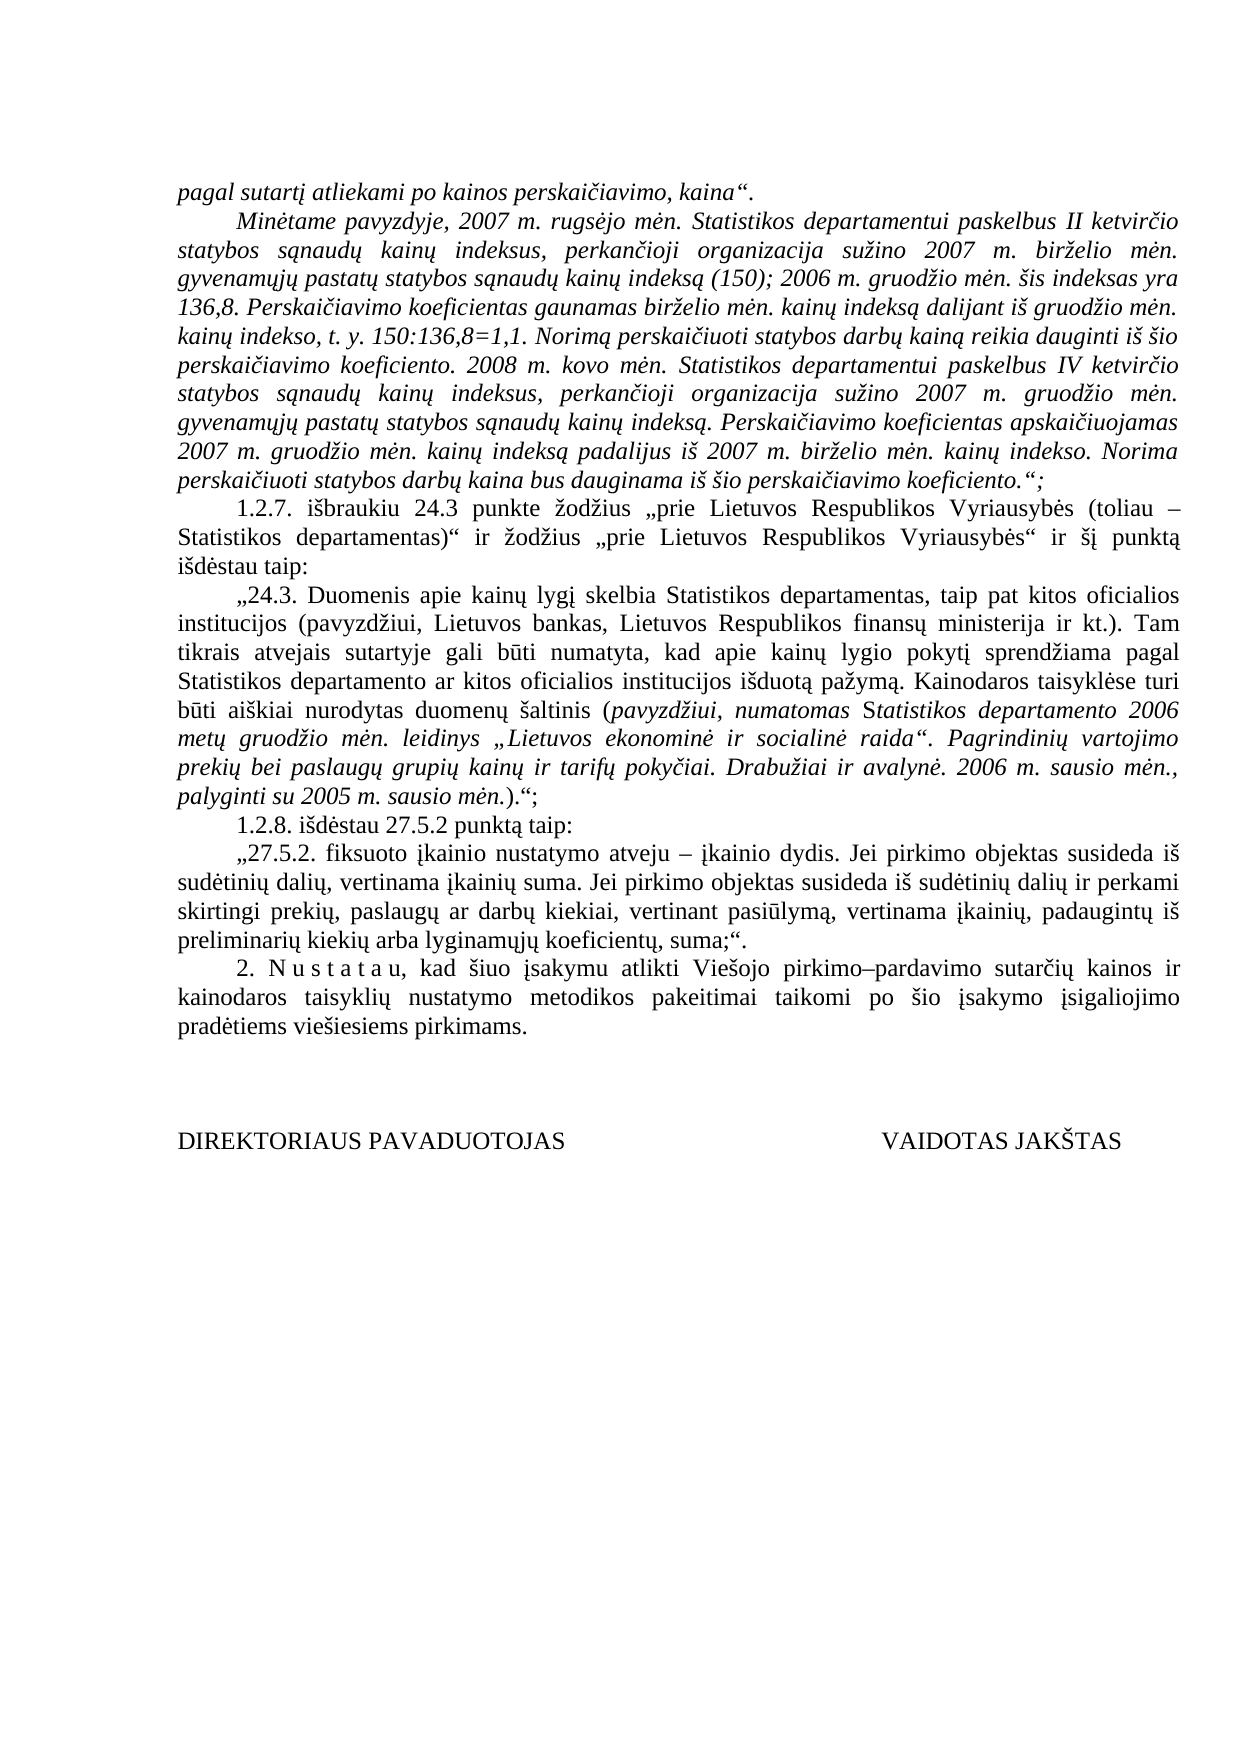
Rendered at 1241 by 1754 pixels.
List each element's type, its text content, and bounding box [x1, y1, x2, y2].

text 1.2.7. išbraukiu 24.3 punkte žodžius „prie Lietuvos Respublikos Vyriausybės (toliau – Statistikos departamentas)“ ir žodžius „prie Lietuvos Respublikos Vyriausybės“ ir šį punktą išdėstau taip: [177, 493, 1181, 580]
text 1.2.8. išdėstau 27.5.2 punktą taip: [177, 810, 1181, 838]
text 2. Nustatau, kad šiuo įsakymu atlikti Viešojo pirkimo–pardavimo sutarčių kainos ir kainodaros taisyklių nustatymo metodikos pakeitimai taikomi po šio įsakymo įsigaliojimo pradėtiems viešiesiems pirkimams. [177, 953, 1181, 1040]
text DIREKTORIAUS PAVADUOTOJAS VAIDOTAS JAKŠTAS [177, 1126, 1181, 1155]
text „27.5.2. fiksuoto įkainio nustatymo atveju – įkainio dydis. Jei pirkimo objektas susideda iš sudėtinių dalių, vertinama įkainių suma. Jei pirkimo objektas susideda iš sudėtinių dalių ir perkami skirtingi prekių, paslaugų ar darbų kiekiai, vertinant pasiūlymą, vertinama įkainių, padaugintų iš preliminarių kiekių arba lyginamųjų koeficientų, suma;“. [177, 838, 1181, 953]
text pagal sutartį atliekami po kainos perskaičiavimo, kaina“. [177, 177, 1181, 206]
text Minėtame pavyzdyje, 2007 m. rugsėjo mėn. Statistikos departamentui paskelbus II ketvirčio statybos sąnaudų kainų indeksus, perkančioji organizacija sužino 2007 m. birželio mėn. gyvenamųjų pastatų statybos sąnaudų kainų indeksą (150); 2006 m. gruodžio mėn. šis indeksas yra 136,8. Perskaičiavimo koeficientas gaunamas birželio mėn. kainų indeksą dalijant iš gruodžio mėn. kainų indekso, t. y. 150:136,8=1,1. Norimą perskaičiuoti statybos darbų kainą reikia dauginti iš šio perskaičiavimo koeficiento. 2008 m. kovo mėn. Statistikos departamentui paskelbus IV ketvirčio statybos sąnaudų kainų indeksus, perkančioji organizacija sužino 2007 m. gruodžio mėn. gyvenamųjų pastatų statybos sąnaudų kainų indeksą. Perskaičiavimo koeficientas apskaičiuojamas 2007 m. gruodžio mėn. kainų indeksą padalijus iš 2007 m. birželio mėn. kainų indekso. Norima perskaičiuoti statybos darbų kaina bus dauginama iš šio perskaičiavimo koeficiento.“; [177, 206, 1181, 493]
text „24.3. Duomenis apie kainų lygį skelbia Statistikos departamentas, taip pat kitos oficialios institucijos (pavyzdžiui, Lietuvos bankas, Lietuvos Respublikos finansų ministerija ir kt.). Tam tikrais atvejais sutartyje gali būti numatyta, kad apie kainų lygio pokytį sprendžiama pagal Statistikos departamento ar kitos oficialios institucijos išduotą pažymą. Kainodaros taisyklėse turi būti aiškiai nurodytas duomenų šaltinis (pavyzdžiui, numatomas Statistikos departamento 2006 metų gruodžio mėn. leidinys „Lietuvos ekonominė ir socialinė raida“. Pagrindinių vartojimo prekių bei paslaugų grupių kainų ir tarifų pokyčiai. Drabužiai ir avalynė. 2006 m. sausio mėn., palyginti su 2005 m. sausio mėn.).“; [177, 580, 1181, 810]
